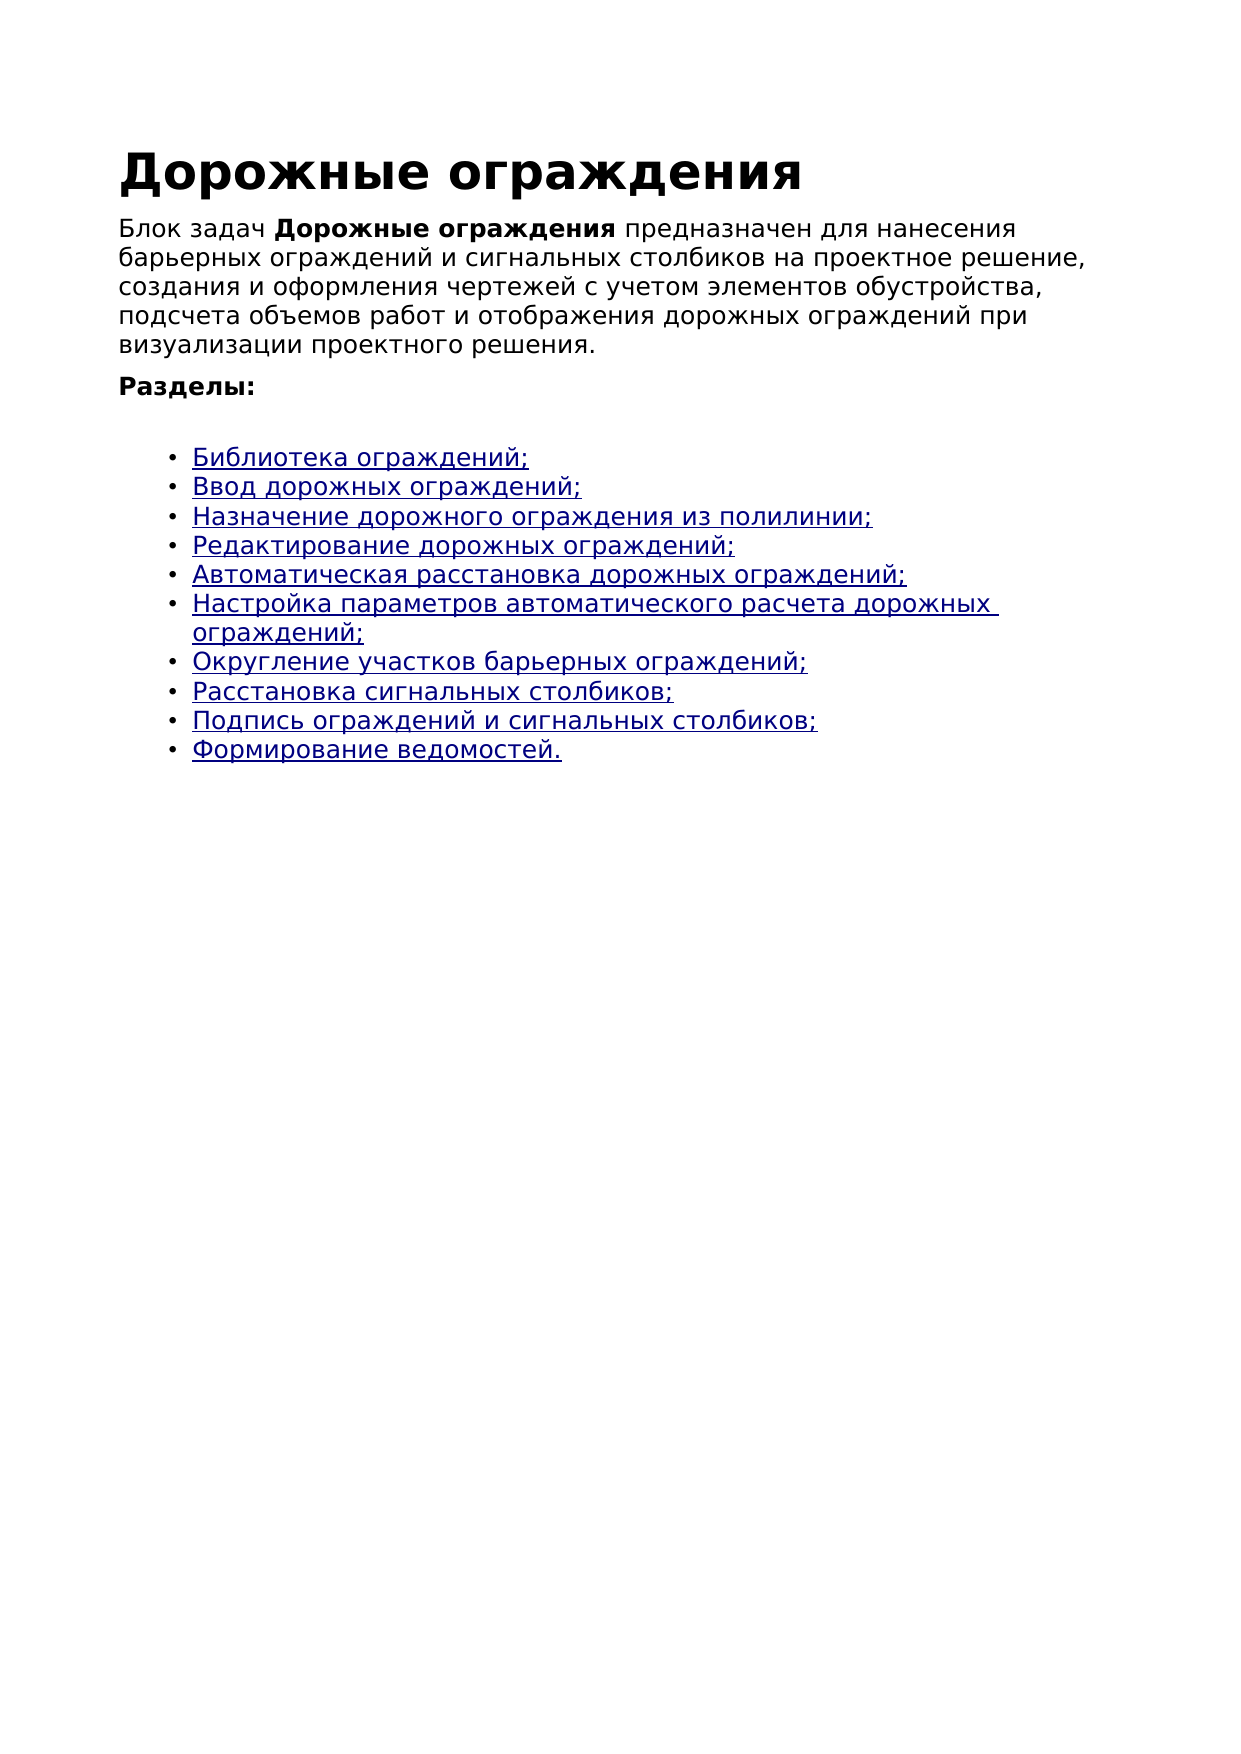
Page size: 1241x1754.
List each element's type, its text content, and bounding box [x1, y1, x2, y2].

list Назначение дорожного ограждения из полилинии; [177, 502, 1122, 531]
list Подпись ограждений и сигнальных столбиков; [177, 706, 1122, 735]
list Расстановка сигнальных столбиков; [177, 677, 1122, 706]
list Ввод дорожных ограждений; [177, 472, 1122, 502]
text Разделы: [118, 372, 1122, 401]
subtitle Дорожные ограждения [118, 143, 1122, 201]
list Редактирование дорожных ограждений; [177, 531, 1122, 560]
text Блок задач Дорожные ограждения предназначен для нанесения барьерных ограждений и сигнальных столбиков на проектное решение, создания и оформления чертежей с учетом элементов обустройства, подсчета объемов работ и отображения дорожных ограждений при визуализации проектного решения. [118, 214, 1122, 360]
list Настройка параметров автоматического расчета дорожных ограждений; [177, 589, 1122, 647]
list Библиотека ограждений; [177, 443, 1122, 472]
list Формирование ведомостей. [177, 735, 1122, 764]
list Округление участков барьерных ограждений; [177, 647, 1122, 677]
list Автоматическая расстановка дорожных ограждений; [177, 560, 1122, 589]
